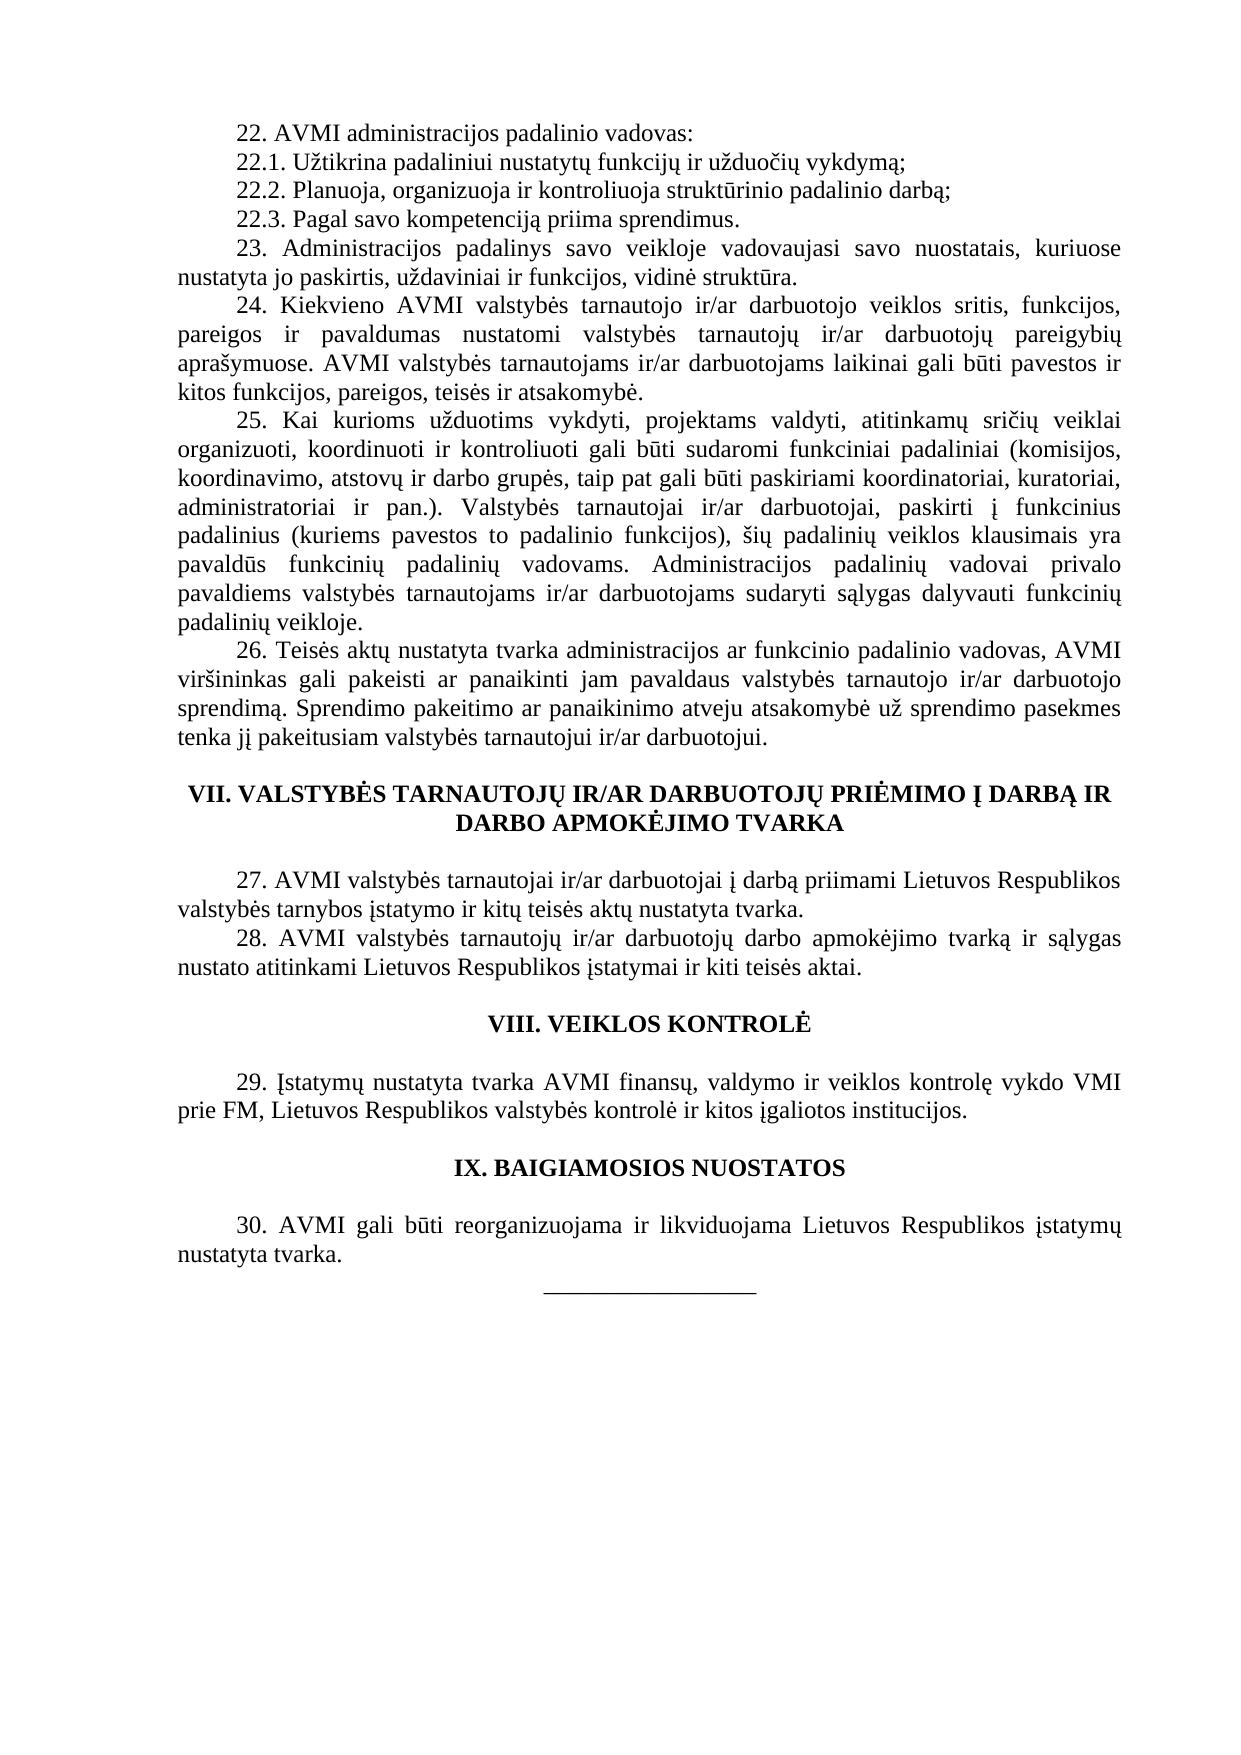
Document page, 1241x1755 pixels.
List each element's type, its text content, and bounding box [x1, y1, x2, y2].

text 29. Įstatymų nustatyta tvarka AVMI finansų, valdymo ir veiklos kontrolę vykdo VMI prie FM, Lietuvos Respublikos valstybės kontrolė ir kitos įgaliotos institucijos. [177, 1067, 1122, 1124]
text 25. Kai kurioms užduotims vykdyti, projektams valdyti, atitinkamų sričių veiklai organizuoti, koordinuoti ir kontroliuoti gali būti sudaromi funkciniai padaliniai (komisijos, koordinavimo, atstovų ir darbo grupės, taip pat gali būti paskiriami koordinatoriai, kuratoriai, administratoriai ir pan.). Valstybės tarnautojai ir/ar darbuotojai, paskirti į funkcinius padalinius (kuriems pavestos to padalinio funkcijos), šių padalinių veiklos klausimais yra pavaldūs funkcinių padalinių vadovams. Administracijos padalinių vadovai privalo pavaldiems valstybės tarnautojams ir/ar darbuotojams sudaryti sąlygas dalyvauti funkcinių padalinių veikloje. [177, 406, 1122, 636]
text 26. Teisės aktų nustatyta tvarka administracijos ar funkcinio padalinio vadovas, AVMI viršininkas gali pakeisti ar panaikinti jam pavaldaus valstybės tarnautojo ir/ar darbuotojo sprendimą. Sprendimo pakeitimo ar panaikinimo atveju atsakomybė už sprendimo pasekmes tenka jį pakeitusiam valstybės tarnautojui ir/ar darbuotojui. [177, 636, 1122, 751]
text VIII. VEIKLOS KONTROLĖ [177, 1009, 1122, 1038]
text 24. Kiekvieno AVMI valstybės tarnautojo ir/ar darbuotojo veiklos sritis, funkcijos, pareigos ir pavaldumas nustatomi valstybės tarnautojų ir/ar darbuotojų pareigybių aprašymuose. AVMI valstybės tarnautojams ir/ar darbuotojams laikinai gali būti pavestos ir kitos funkcijos, pareigos, teisės ir atsakomybė. [177, 291, 1122, 406]
text IX. BAIGIAMOSIOS NUOSTATOS [177, 1153, 1122, 1182]
text VII. VALSTYBĖS TARNAUTOJŲ IR/AR DARBUOTOJŲ PRIĖMIMO Į DARBĄ IR DARBO APMOKĖJIMO TVARKA [177, 779, 1122, 837]
text 27. AVMI valstybės tarnautojai ir/ar darbuotojai į darbą priimami Lietuvos Respublikos valstybės tarnybos įstatymo ir kitų teisės aktų nustatyta tvarka. [177, 866, 1122, 923]
text 23. Administracijos padalinys savo veikloje vadovaujasi savo nuostatais, kuriuose nustatyta jo paskirtis, uždaviniai ir funkcijos, vidinė struktūra. [177, 233, 1122, 291]
text 28. AVMI valstybės tarnautojų ir/ar darbuotojų darbo apmokėjimo tvarką ir sąlygas nustato atitinkami Lietuvos Respublikos įstatymai ir kiti teisės aktai. [177, 923, 1122, 981]
text _________________ [177, 1268, 1122, 1297]
text 22.1. Užtikrina padaliniui nustatytų funkcijų ir užduočių vykdymą; [177, 147, 1122, 176]
text 22.2. Planuoja, organizuoja ir kontroliuoja struktūrinio padalinio darbą; [177, 176, 1122, 204]
text 22.3. Pagal savo kompetenciją priima sprendimus. [177, 204, 1122, 233]
text 22. AVMI administracijos padalinio vadovas: [177, 118, 1122, 147]
text 30. AVMI gali būti reorganizuojama ir likviduojama Lietuvos Respublikos įstatymų nustatyta tvarka. [177, 1211, 1122, 1268]
